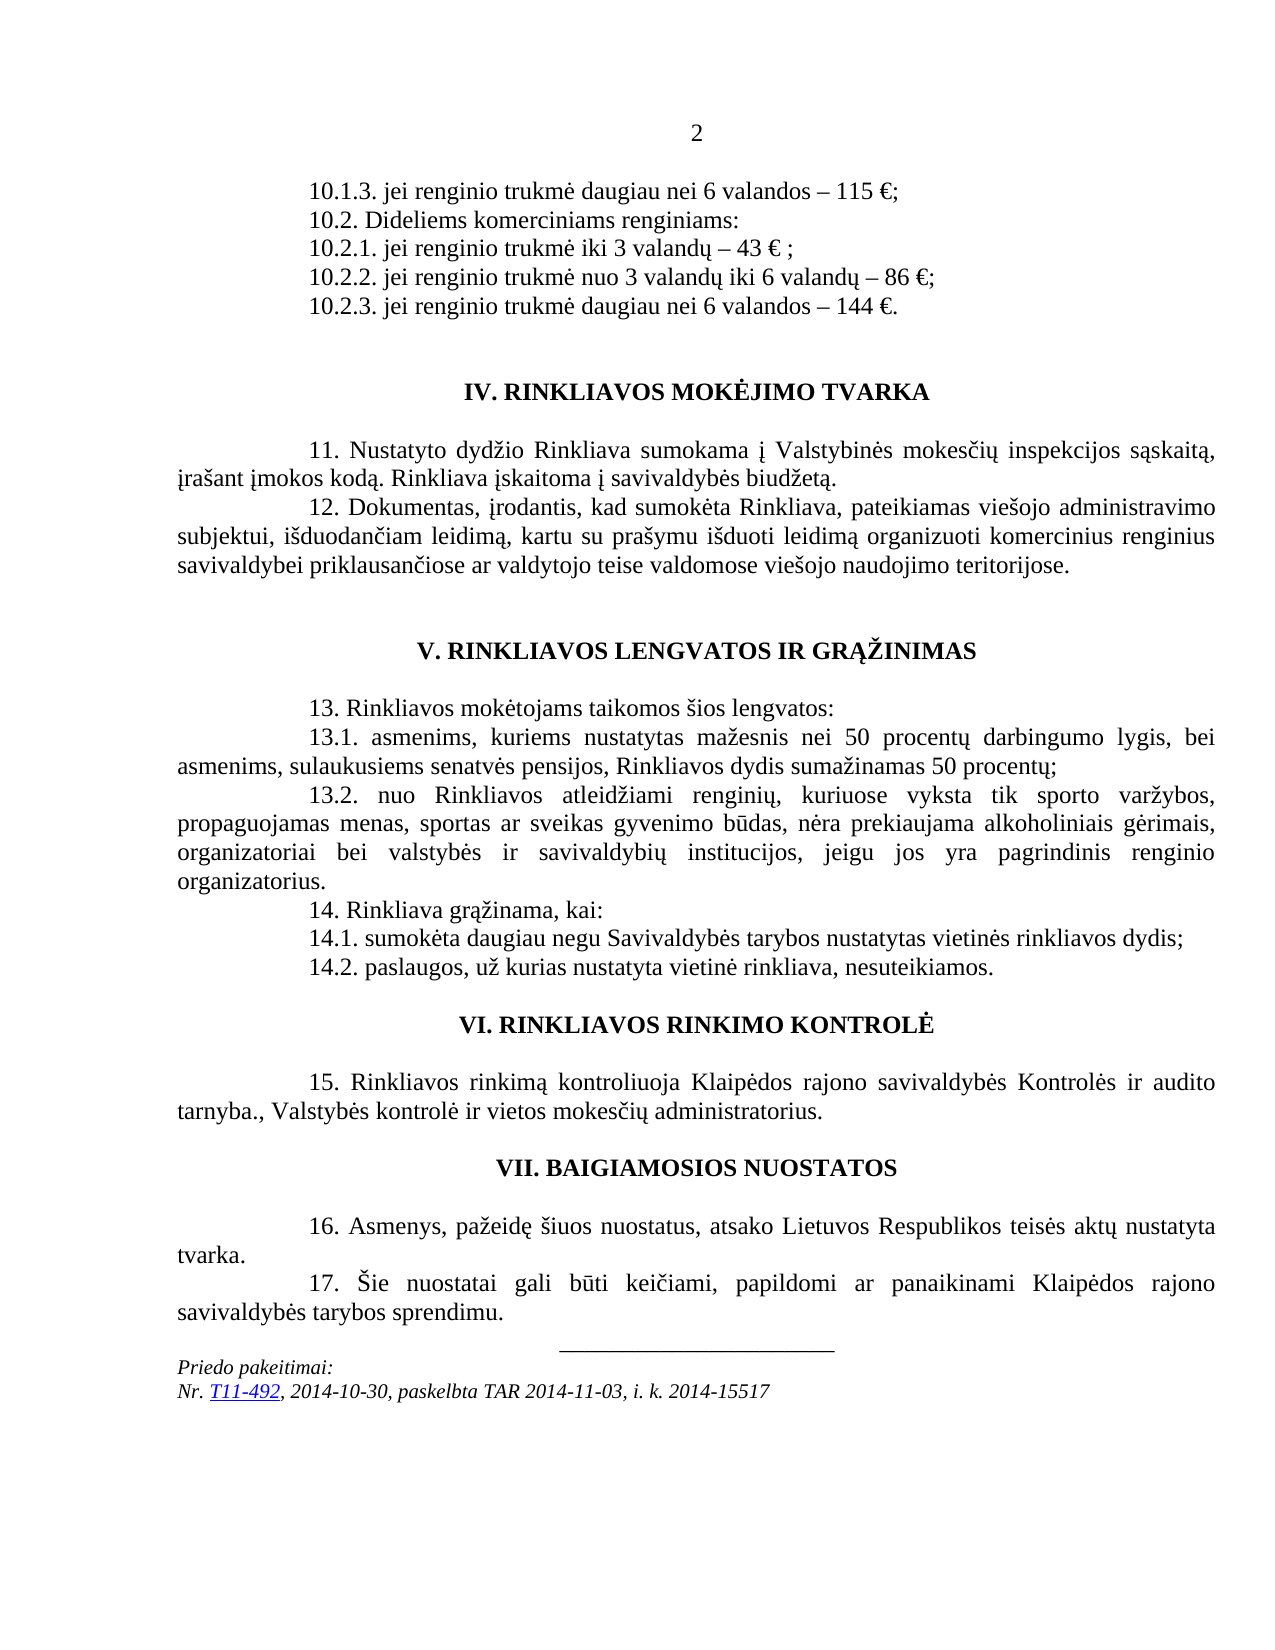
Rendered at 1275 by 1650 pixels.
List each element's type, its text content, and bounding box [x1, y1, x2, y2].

text 12. Dokumentas, įrodantis, kad sumokėta Rinkliava, pateikiamas viešojo administravimo subjektui, išduodančiam leidimą, kartu su prašymu išduoti leidimą organizuoti komercinius renginius savivaldybei priklausančiose ar valdytojo teise valdomose viešojo naudojimo teritorijose. [177, 492, 1216, 578]
text 14. Rinkliava grąžinama, kai: [177, 895, 1216, 923]
text 14.1. sumokėta daugiau negu Savivaldybės tarybos nustatytas vietinės rinkliavos dydis; [177, 923, 1216, 952]
text 2 [177, 118, 1216, 147]
text 13. Rinkliavos mokėtojams taikomos šios lengvatos: [177, 693, 1216, 722]
text 10.2.3. jei renginio trukmė daugiau nei 6 valandos – 144 €. [177, 291, 1216, 320]
text 16. Asmenys, pažeidę šiuos nuostatus, atsako Lietuvos Respublikos teisės aktų nustatyta tvarka. [177, 1211, 1216, 1268]
text 13.1. asmenims, kuriems nustatytas mažesnis nei 50 procentų darbingumo lygis, bei asmenims, sulaukusiems senatvės pensijos, Rinkliavos dydis sumažinamas 50 procentų; [177, 722, 1216, 780]
text 14.2. paslaugos, už kurias nustatyta vietinė rinkliava, nesuteikiamos. [177, 952, 1216, 981]
text 10.1.3. jei renginio trukmė daugiau nei 6 valandos – 115 €; [177, 176, 1216, 205]
text ______________________ [177, 1326, 1216, 1355]
text Priedo pakeitimai: [177, 1355, 1216, 1379]
text 13.2. nuo Rinkliavos atleidžiami renginių, kuriuose vyksta tik sporto varžybos, propaguojamas menas, sportas ar sveikas gyvenimo būdas, nėra prekiaujama alkoholiniais gėrimais, organizatoriai bei valstybės ir savivaldybių institucijos, jeigu jos yra pagrindinis renginio organizatorius. [177, 780, 1216, 895]
text Nr. T11-492, 2014-10-30, paskelbta TAR 2014-11-03, i. k. 2014-15517 [177, 1379, 1216, 1403]
text VII. BAIGIAMOSIOS NUOSTATOS [177, 1153, 1216, 1182]
text 17. Šie nuostatai gali būti keičiami, papildomi ar panaikinami Klaipėdos rajono savivaldybės tarybos sprendimu. [177, 1268, 1216, 1326]
text V. RINKLIAVOS LENGVATOS IR GRĄŽINIMAS [177, 636, 1216, 665]
text 10.2.2. jei renginio trukmė nuo 3 valandų iki 6 valandų – 86 €; [177, 262, 1216, 291]
text 10.2.1. jei renginio trukmė iki 3 valandų – 43 € ; [177, 233, 1216, 262]
text IV. RINKLIAVOS MOKĖJIMO TVARKA [177, 377, 1216, 406]
text 11. Nustatyto dydžio Rinkliava sumokama į Valstybinės mokesčių inspekcijos sąskaitą, įrašant įmokos kodą. Rinkliava įskaitoma į savivaldybės biudžetą. [177, 435, 1216, 492]
text 10.2. Dideliems komerciniams renginiams: [177, 205, 1216, 233]
text 15. Rinkliavos rinkimą kontroliuoja Klaipėdos rajono savivaldybės Kontrolės ir audito tarnyba., Valstybės kontrolė ir vietos mokesčių administratorius. [177, 1067, 1216, 1125]
text VI. RINKLIAVOS RINKIMO KONTROLĖ [177, 1010, 1216, 1038]
